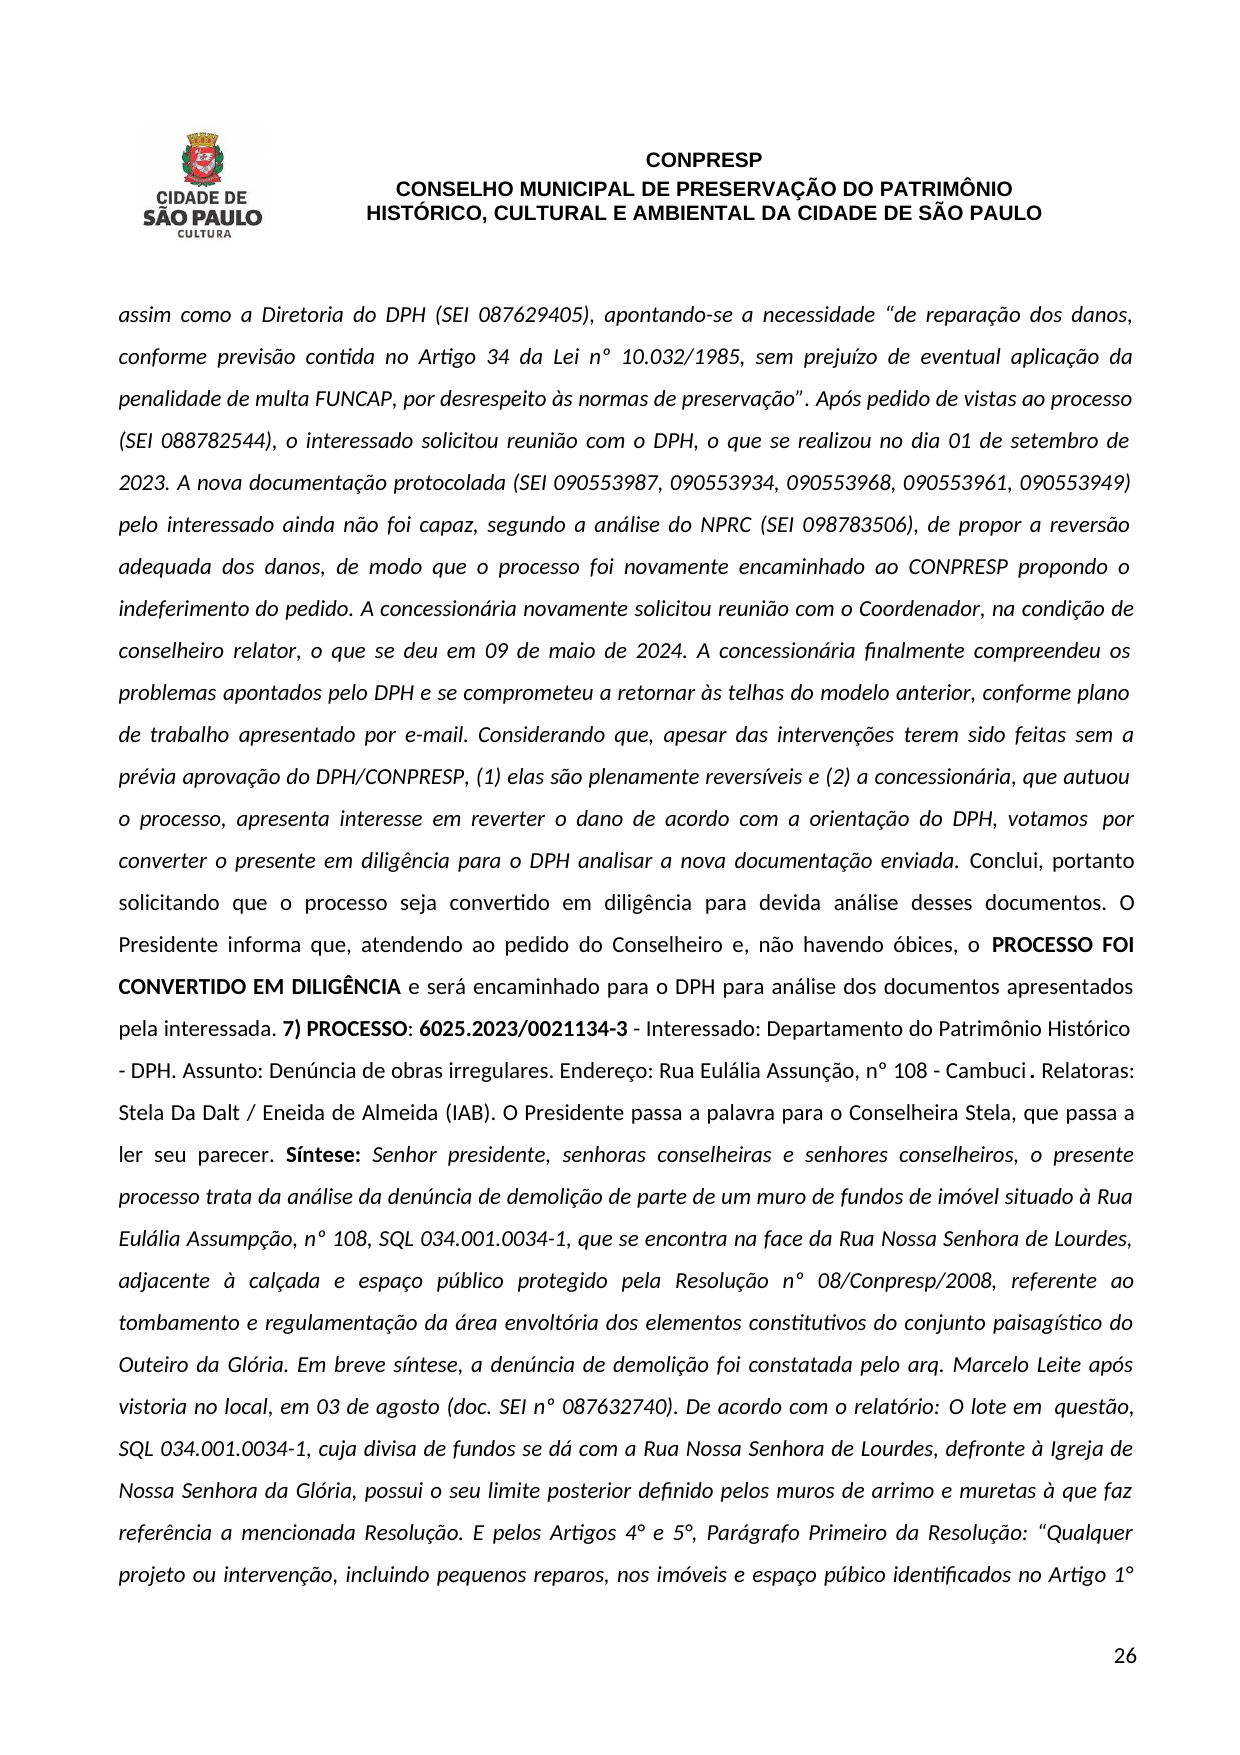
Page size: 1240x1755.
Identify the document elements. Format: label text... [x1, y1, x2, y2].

text - DPH. Assunto: Denúncia de obras irregulares. Endereço: Rua Eulália Assunção, nº 108 - Cambuci. Relatoras: Stela Da Dalt / Eneida de Almeida (IAB). O Presidente passa a palavra para o Conselheira Stela, que passa a ler seu parecer. Síntese: Senhor presidente, senhoras conselheiras e senhores conselheiros, o presente processo trata da análise da denúncia de demolição de parte de um muro de fundos de imóvel situado à Rua Eulália Assumpção, nº 108, SQL 034.001.0034-1, que se encontra na face da Rua Nossa Senhora de Lourdes, adjacente à calçada e espaço público protegido pela Resolução nº 08/Conpresp/2008, referente ao tombamento e regulamentação da área envoltória dos elementos constitutivos do conjunto paisagístico do Outeiro da Glória. Em breve síntese, a denúncia de demolição foi constatada pelo arq. Marcelo Leite após vistoria no local, em 03 de agosto (doc. SEI nº 087632740). De acordo com o relatório: O lote em questão, SQL 034.001.0034-1, cuja divisa de fundos se dá com a Rua Nossa Senhora de Lourdes, defronte à Igreja de Nossa Senhora da Glória, possui o seu limite posterior deﬁnido pelos muros de arrimo e muretas à que faz referência a mencionada Resolução. E pelos Artigos 4° e 5°, Parágrafo Primeiro da Resolução: “Qualquer projeto ou intervenção, incluindo pequenos reparos, nos imóveis e espaço púbico identiﬁcados no Artigo 1° [118, 1056, 1135, 1588]
text assim como a Diretoria do DPH (SEI 087629405), apontando-se a necessidade “de reparação dos danos, conforme previsão contida no Artigo 34 da Lei nº 10.032/1985, sem prejuízo de eventual aplicação da penalidade de multa FUNCAP, por desrespeito às normas de preservação”. Após pedido de vistas ao processo (SEI 088782544), o interessado solicitou reunião com o DPH, o que se realizou no dia 01 de setembro de 2023. A nova documentação protocolada (SEI 090553987, 090553934, 090553968, 090553961, 090553949) pelo interessado ainda não foi capaz, segundo a análise do NPRC (SEI 098783506), de propor a reversão adequada dos danos, de modo que o processo foi novamente encaminhado ao CONPRESP propondo o indeferimento do pedido. A concessionária novamente solicitou reunião com o Coordenador, na condição de conselheiro relator, o que se deu em 09 de maio de 2024. A concessionária ﬁnalmente compreendeu os problemas apontados pelo DPH e se comprometeu a retornar às telhas do modelo anterior, conforme plano de trabalho apresentado por e-mail. Considerando que, apesar das intervenções terem sido feitas sem a prévia aprovação do DPH/CONPRESP, (1) elas são plenamente reversíveis e (2) a concessionária, que autuou o processo, apresenta interesse em reverter o dano de acordo com a orientação do DPH, votamos por converter o presente em diligência para o DPH analisar a nova documentação enviada. Conclui, portanto solicitando que o processo seja convertido em diligência para devida análise desses documentos. O Presidente informa que, atendendo ao pedido do Conselheiro e, não havendo óbices, o PROCESSO FOI CONVERTIDO EM DILIGÊNCIA e será encaminhado para o DPH para análise dos documentos apresentados pela interessada. 7) PROCESSO: 6025.2023/0021134-3 - Interessado: Departamento do Patrimônio Histórico [118, 300, 1135, 1042]
